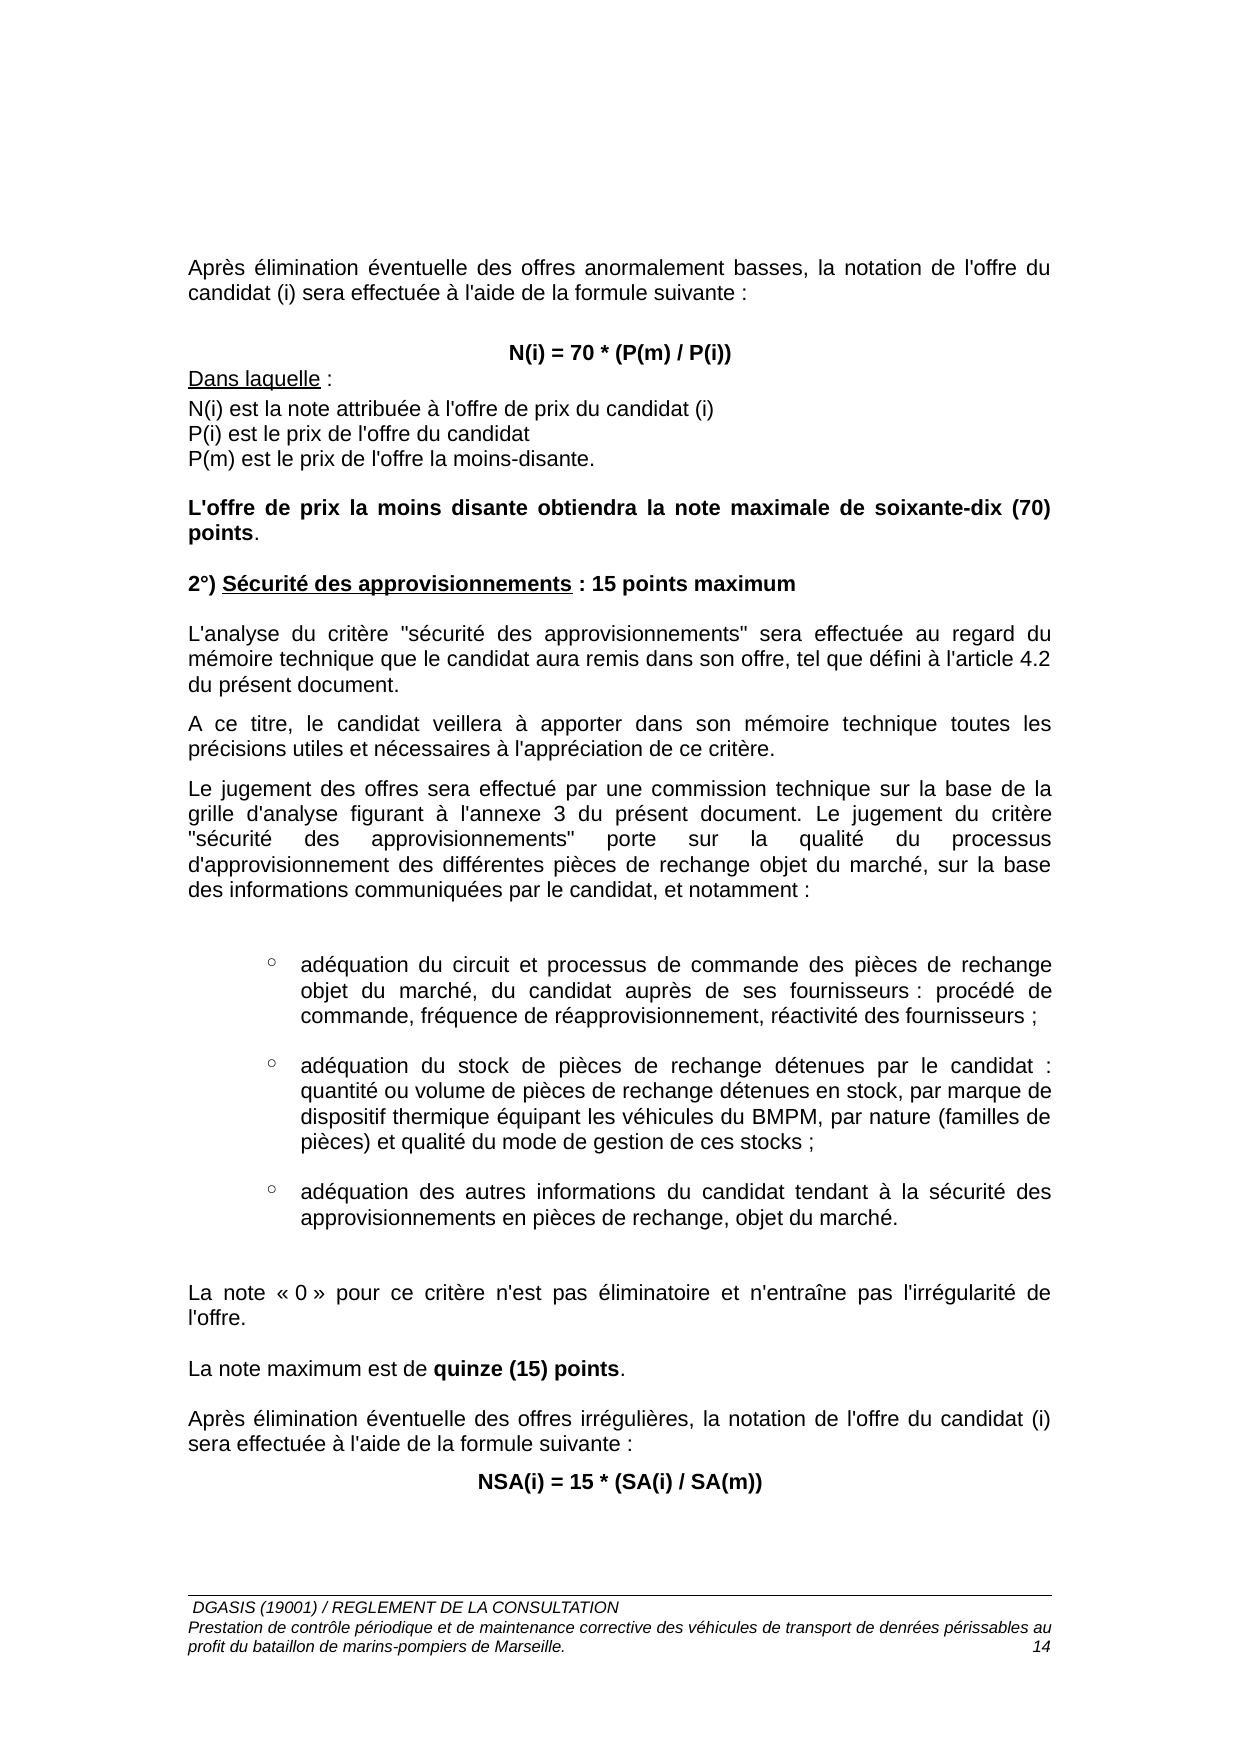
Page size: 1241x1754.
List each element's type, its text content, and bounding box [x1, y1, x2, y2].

text L'offre de prix la moins disante obtiendra la note maximale de soixante-dix (70) points. [188, 495, 1052, 546]
list adéquation du stock de pièces de rechange détenues par le candidat : quantité ou volume de pièces de rechange détenues en stock, par marque de dispositif thermique équipant les véhicules du BMPM, par nature (familles de pièces) et qualité du mode de gestion de ces stocks ; [263, 1053, 1052, 1154]
list adéquation du circuit et processus de commande des pièces de rechange objet du marché, du candidat auprès de ses fournisseurs : procédé de commande, fréquence de réapprovisionnement, réactivité des fournisseurs ; [263, 952, 1052, 1028]
text Le jugement des offres sera effectué par une commission technique sur la base de la grille d'analyse figurant à l'annexe 3 du présent document. Le jugement du critère "sécurité des approvisionnements" porte sur la qualité du processus d'approvisionnement des différentes pièces de rechange objet du marché, sur la base des informations communiquées par le candidat, et notamment : [188, 776, 1052, 902]
text NSA(i) = 15 * (SA(i) / SA(m)) [188, 1468, 1052, 1494]
text L'analyse du critère "sécurité des approvisionnements" sera effectuée au regard du mémoire technique que le candidat aura remis dans son offre, tel que défini à l'article 4.2 du présent document. [188, 621, 1052, 697]
text 2°) Sécurité des approvisionnements : 15 points maximum [188, 571, 1052, 596]
text P(m) est le prix de l'offre la moins-disante. [188, 446, 1052, 471]
text Après élimination éventuelle des offres irrégulières, la notation de l'offre du candidat (i) sera effectuée à l'aide de la formule suivante : [188, 1406, 1052, 1457]
text Dans laquelle : [188, 366, 1052, 391]
text P(i) est le prix de l'offre du candidat [188, 421, 1052, 446]
text A ce titre, le candidat veillera à apporter dans son mémoire technique toutes les précisions utiles et nécessaires à l'appréciation de ce critère. [188, 711, 1052, 762]
text La note maximum est de quinze (15) points. [188, 1356, 1052, 1381]
text La note « 0 » pour ce critère n'est pas éliminatoire et n'entraîne pas l'irrégularité de l'offre. [188, 1280, 1052, 1331]
text Après élimination éventuelle des offres anormalement basses, la notation de l'offre du candidat (i) sera effectuée à l'aide de la formule suivante : [188, 255, 1052, 305]
text N(i) est la note attribuée à l'offre de prix du candidat (i) [188, 396, 1052, 421]
list adéquation des autres informations du candidat tendant à la sécurité des approvisionnements en pièces de rechange, objet du marché. [263, 1179, 1052, 1230]
text N(i) = 70 * (P(m) / P(i)) [188, 340, 1052, 366]
